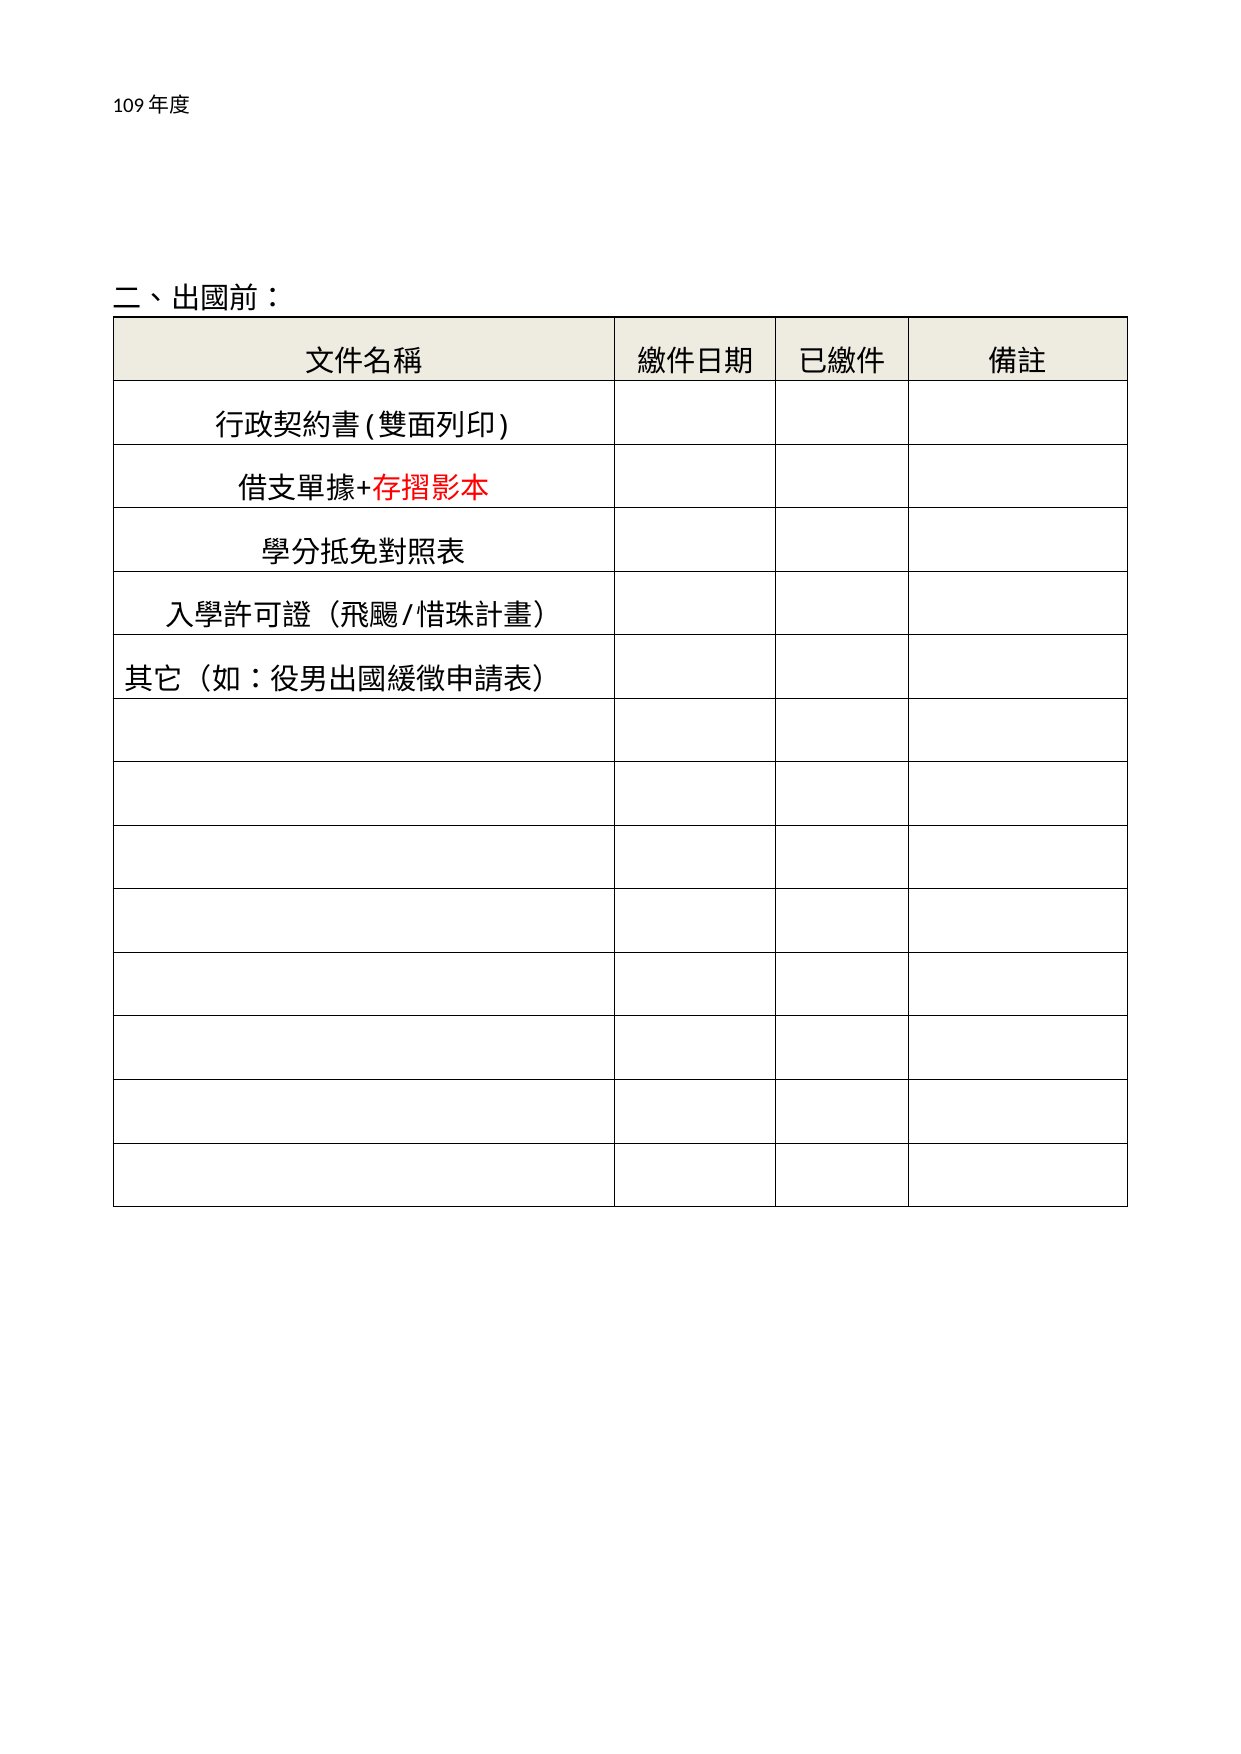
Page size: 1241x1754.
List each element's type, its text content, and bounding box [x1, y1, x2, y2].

table_cell [909, 1080, 1127, 1142]
table_cell [114, 953, 614, 1015]
table_cell [776, 445, 908, 507]
table_cell [776, 1080, 908, 1142]
table_cell [615, 572, 775, 634]
table_cell 其它（如：役男出國緩徵申請表） [114, 635, 614, 698]
table_cell [615, 1080, 775, 1142]
table_header 文件名稱 [114, 318, 614, 380]
table_cell [615, 1016, 775, 1079]
table_cell [615, 699, 775, 761]
table_cell [909, 762, 1127, 825]
table_cell [615, 762, 775, 825]
table_cell [909, 445, 1127, 507]
table_cell 學分抵免對照表 [114, 508, 614, 571]
table_cell 入學許可證（飛颺/惜珠計畫） [114, 572, 614, 634]
table_cell [776, 1144, 908, 1206]
table_cell [615, 826, 775, 888]
table_cell [776, 1016, 908, 1079]
table_cell [615, 1144, 775, 1206]
table_cell [776, 508, 908, 571]
table_cell [909, 699, 1127, 761]
table_cell [776, 635, 908, 698]
table_header 已繳件 [776, 318, 908, 380]
table_cell [114, 1144, 614, 1206]
table_cell [776, 381, 908, 443]
table_cell [114, 889, 614, 952]
table_cell [776, 572, 908, 634]
table_cell [615, 381, 775, 443]
table_cell [909, 635, 1127, 698]
table_cell [615, 889, 775, 952]
table_cell [114, 762, 614, 825]
table_cell [615, 445, 775, 507]
table_cell [909, 1016, 1127, 1079]
table_cell [776, 826, 908, 888]
table_cell 行政契約書(雙面列印) [114, 381, 614, 443]
table_cell [909, 826, 1127, 888]
table_cell [776, 953, 908, 1015]
table_cell [114, 699, 614, 761]
table_cell [909, 1144, 1127, 1206]
table_cell [114, 1080, 614, 1142]
table_header 備註 [909, 318, 1127, 380]
table_header 繳件日期 [615, 318, 775, 380]
table_cell [776, 699, 908, 761]
text 二、出國前： [112, 254, 1128, 316]
table_cell [909, 572, 1127, 634]
table_cell [909, 381, 1127, 443]
table_cell [114, 826, 614, 888]
table_cell [776, 762, 908, 825]
table_cell 借支單據+存摺影本 [114, 445, 614, 507]
table_cell [615, 953, 775, 1015]
table_cell [615, 508, 775, 571]
table_cell [909, 953, 1127, 1015]
table_cell [909, 508, 1127, 571]
table_cell [909, 889, 1127, 952]
table_cell [114, 1016, 614, 1079]
table_cell [615, 635, 775, 698]
table_cell [776, 889, 908, 952]
